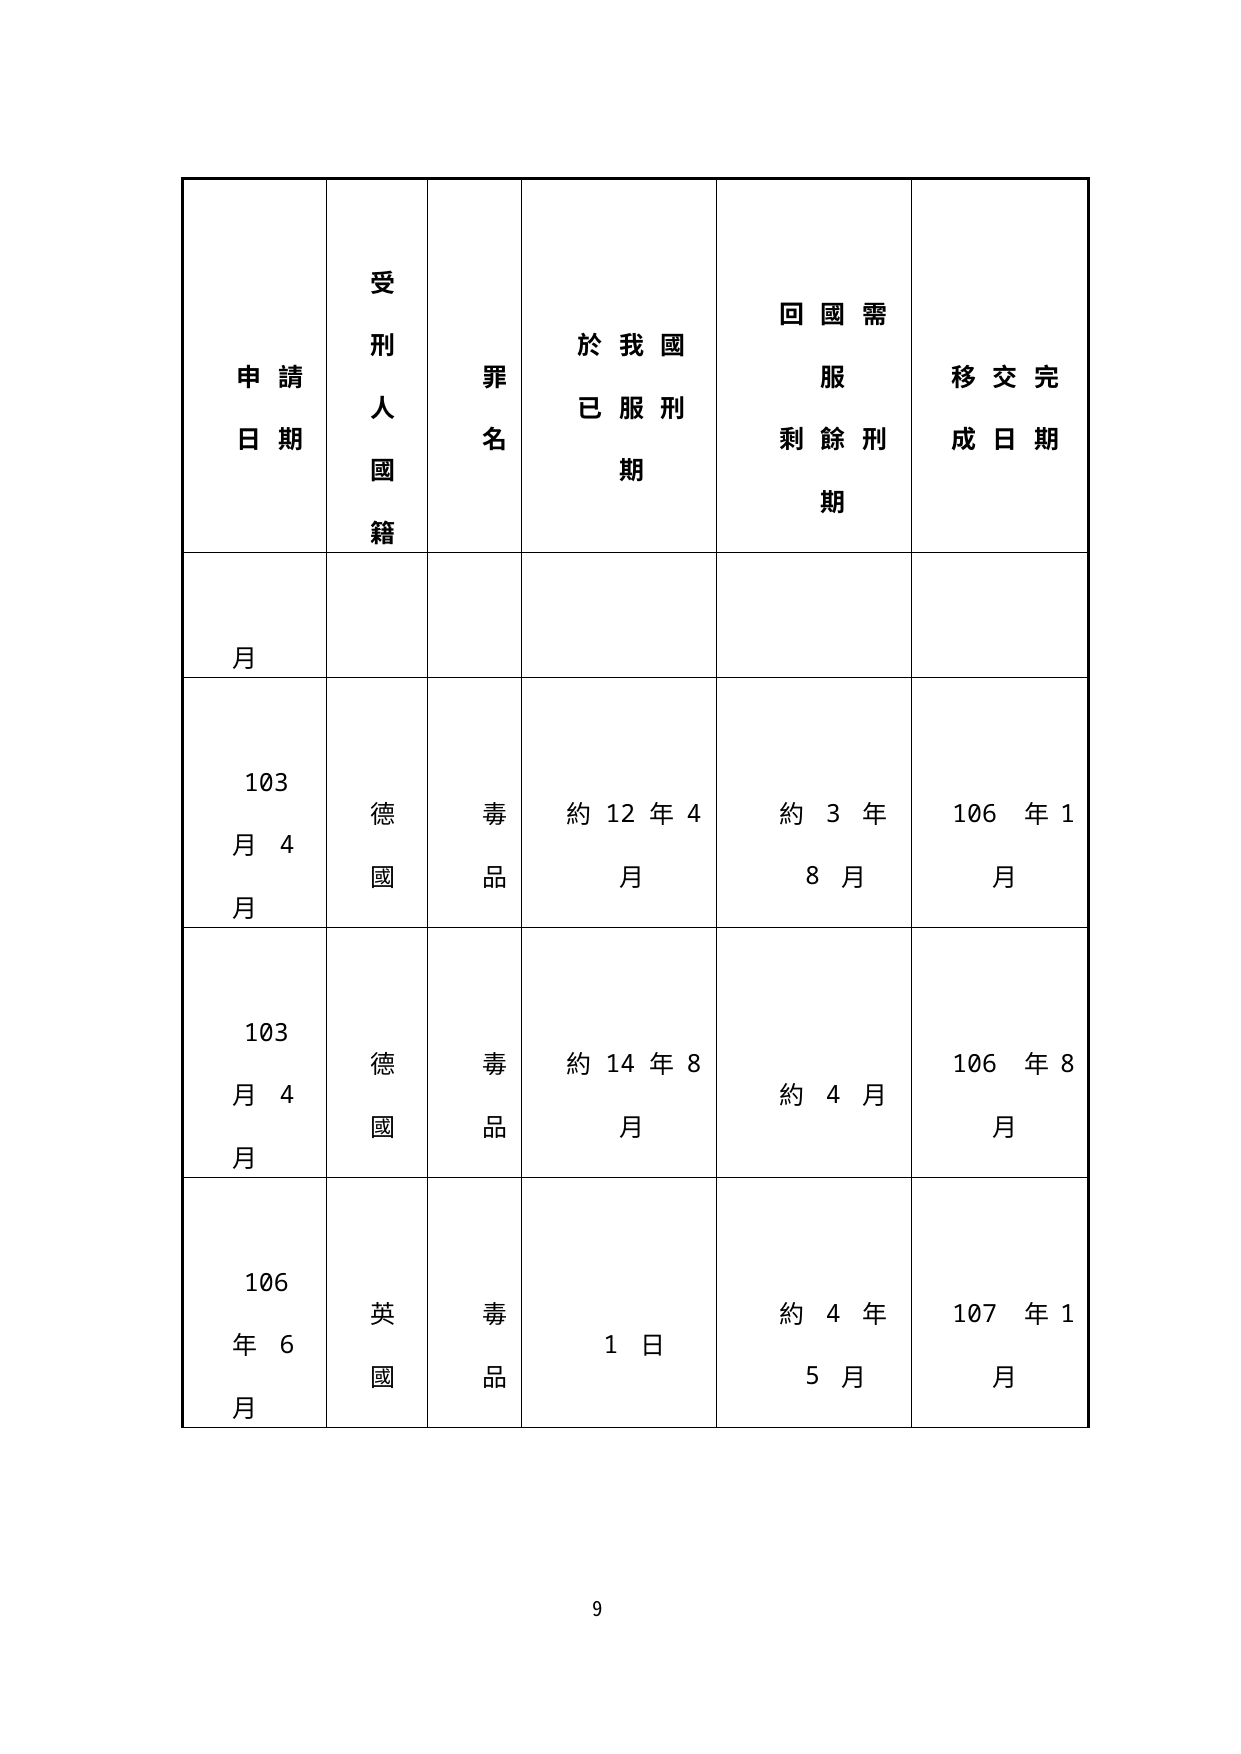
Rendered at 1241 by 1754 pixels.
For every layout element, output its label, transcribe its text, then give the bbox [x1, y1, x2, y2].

table_cell 約14年8月 [522, 928, 716, 1177]
table_header 於我國 已服刑期 [522, 180, 716, 552]
table_cell 103月4月 [184, 928, 326, 1177]
table_cell 106年1月 [912, 678, 1087, 927]
table_cell [327, 553, 427, 677]
table_cell 1日 [522, 1178, 716, 1427]
table_cell 毒品 [428, 928, 521, 1177]
table_cell 英國 [327, 1178, 427, 1427]
table_header 申請日期 [184, 180, 326, 552]
table_cell 約4年5月 [717, 1178, 911, 1427]
table_cell 107年1月 [912, 1178, 1087, 1427]
table_header 罪名 [428, 180, 521, 552]
table_cell 約12年4月 [522, 678, 716, 927]
table_cell 約3年8月 [717, 678, 911, 927]
table_header 移交完成日期 [912, 180, 1087, 552]
table_cell 106年6月 [184, 1178, 326, 1427]
table_cell 約4月 [717, 928, 911, 1177]
table_cell [717, 553, 911, 677]
table_cell 德國 [327, 928, 427, 1177]
table_cell 106年8月 [912, 928, 1087, 1177]
table_cell 月 [184, 553, 326, 677]
table_cell [912, 553, 1087, 677]
table_header 回國需服 剩餘刑期 [717, 180, 911, 552]
table_cell [428, 553, 521, 677]
table_cell 德國 [327, 678, 427, 927]
table_header 受刑人 國籍 [327, 180, 427, 552]
table_cell 103月4月 [184, 678, 326, 927]
table_cell [522, 553, 716, 677]
table_cell 毒品 [428, 678, 521, 927]
table_cell 毒品 [428, 1178, 521, 1427]
